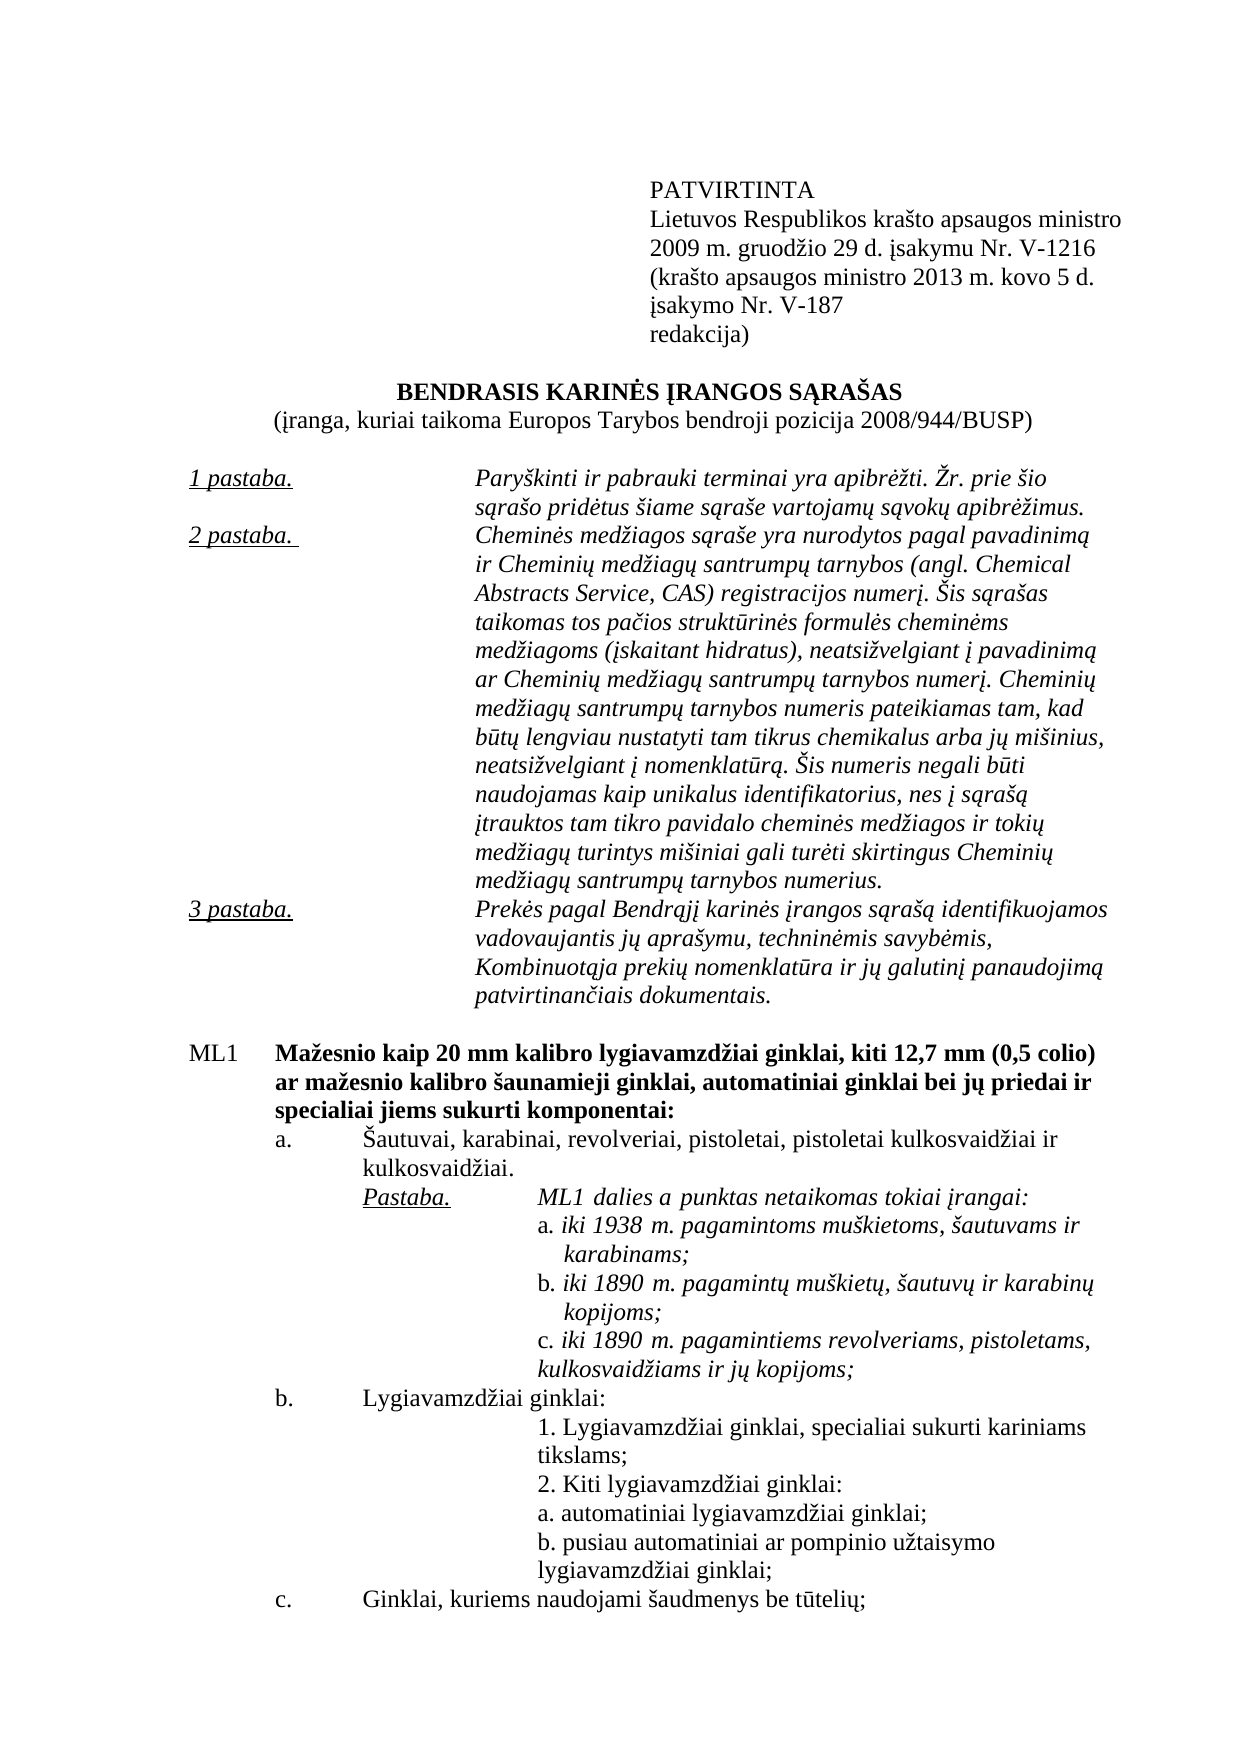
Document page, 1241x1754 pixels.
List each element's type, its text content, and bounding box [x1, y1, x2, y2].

text Lietuvos Respublikos krašto apsaugos ministro 2009 m. gruodžio 29 d. įsakymu Nr. V-1216 [649, 204, 1122, 262]
table_cell c. [264, 1584, 351, 1613]
table_cell 2 pastaba. [177, 521, 463, 894]
table_header ML1 [177, 1038, 263, 1124]
table_cell a. [264, 1124, 351, 1182]
text redakcija) [649, 319, 1122, 348]
table_cell Prekės pagal Bendrąjį karinės įrangos sąrašą identifikuojamos vadovaujantis jų aprašymu, techninėmis savybėmis, Kombinuotąja prekių nomenklatūra ir jų galutinį panaudojimą patvirtinančiais dokumentais. [464, 894, 1122, 1009]
table_cell Pastaba. [351, 1182, 526, 1383]
table_cell [177, 1498, 263, 1584]
table_cell [351, 1412, 526, 1498]
text (krašto apsaugos ministro 2013 m. kovo 5 d. [649, 262, 1122, 291]
table_cell Lygiavamzdžiai ginklai: [351, 1383, 1122, 1412]
table_cell ML1 dalies a punktas netaikomas tokiai įrangai: a. iki 1938 m. pagamintoms muškietoms, šautuvams ir karabinams; b. iki 1890 m. pagamintų muškietų, šautuvų ir karabinų kopijoms; c. iki 1890 m. pagamintiems revolveriams, pistoletams, kulkosvaidžiams ir jų kopijoms; [526, 1182, 1122, 1383]
text BENDRASIS KARINĖS ĮRANGOS SĄRAŠAS [177, 377, 1122, 406]
table_cell [177, 1182, 263, 1383]
table_cell [177, 1412, 263, 1498]
text Patvirtinta [649, 176, 1122, 204]
table_header Mažesnio kaip 20 mm kalibro lygiavamzdžiai ginklai, kiti 12,7 mm (0,5 colio) ar mažesnio kalibro šaunamieji ginklai, automatiniai ginklai bei jų priedai ir specialiai jiems sukurti komponentai: [264, 1038, 1122, 1124]
table_cell b. [264, 1383, 351, 1412]
text įsakymo Nr. V-187 [649, 291, 1122, 319]
table_cell [351, 1498, 526, 1584]
text (įranga, kuriai taikoma Europos Tarybos bendroji pozicija 2008/944/BUSP) [177, 406, 1122, 434]
table_cell [177, 1124, 263, 1182]
table_header 1 pastaba. [177, 463, 463, 521]
table_cell a. automatiniai lygiavamzdžiai ginklai; b. pusiau automatiniai ar pompinio užtaisymo lygiavamzdžiai ginklai; [526, 1498, 1122, 1584]
table_header Paryškinti ir pabrauki terminai yra apibrėžti. Žr. prie šio sąrašo pridėtus šiame sąraše vartojamų sąvokų apibrėžimus. [464, 463, 1122, 521]
table_cell 3 pastaba. [177, 894, 463, 1009]
table_cell Cheminės medžiagos sąraše yra nurodytos pagal pavadinimą ir Cheminių medžiagų santrumpų tarnybos (angl. Chemical Abstracts Service, CAS) registracijos numerį. Šis sąrašas taikomas tos pačios struktūrinės formulės cheminėms medžiagoms (įskaitant hidratus), neatsižvelgiant į pavadinimą ar Cheminių medžiagų santrumpų tarnybos numerį. Cheminių medžiagų santrumpų tarnybos numeris pateikiamas tam, kad būtų lengviau nustatyti tam tikrus chemikalus arba jų mišinius, neatsižvelgiant į nomenklatūrą. Šis numeris negali būti naudojamas kaip unikalus identifikatorius, nes į sąrašą įtrauktos tam tikro pavidalo cheminės medžiagos ir tokių medžiagų turintys mišiniai gali turėti skirtingus Cheminių medžiagų santrumpų tarnybos numerius. [464, 521, 1122, 894]
table_cell [264, 1498, 351, 1584]
table_cell Šautuvai, karabinai, revolveriai, pistoletai, pistoletai kulkosvaidžiai ir kulkosvaidžiai. [351, 1124, 1122, 1182]
table_cell Ginklai, kuriems naudojami šaudmenys be tūtelių; [351, 1584, 1122, 1613]
table_cell 1. Lygiavamzdžiai ginklai, specialiai sukurti kariniams tikslams; 2. Kiti lygiavamzdžiai ginklai: [526, 1412, 1122, 1498]
table_cell [264, 1182, 351, 1383]
table_cell [177, 1383, 263, 1412]
table_cell [177, 1584, 263, 1613]
table_cell [264, 1412, 351, 1498]
